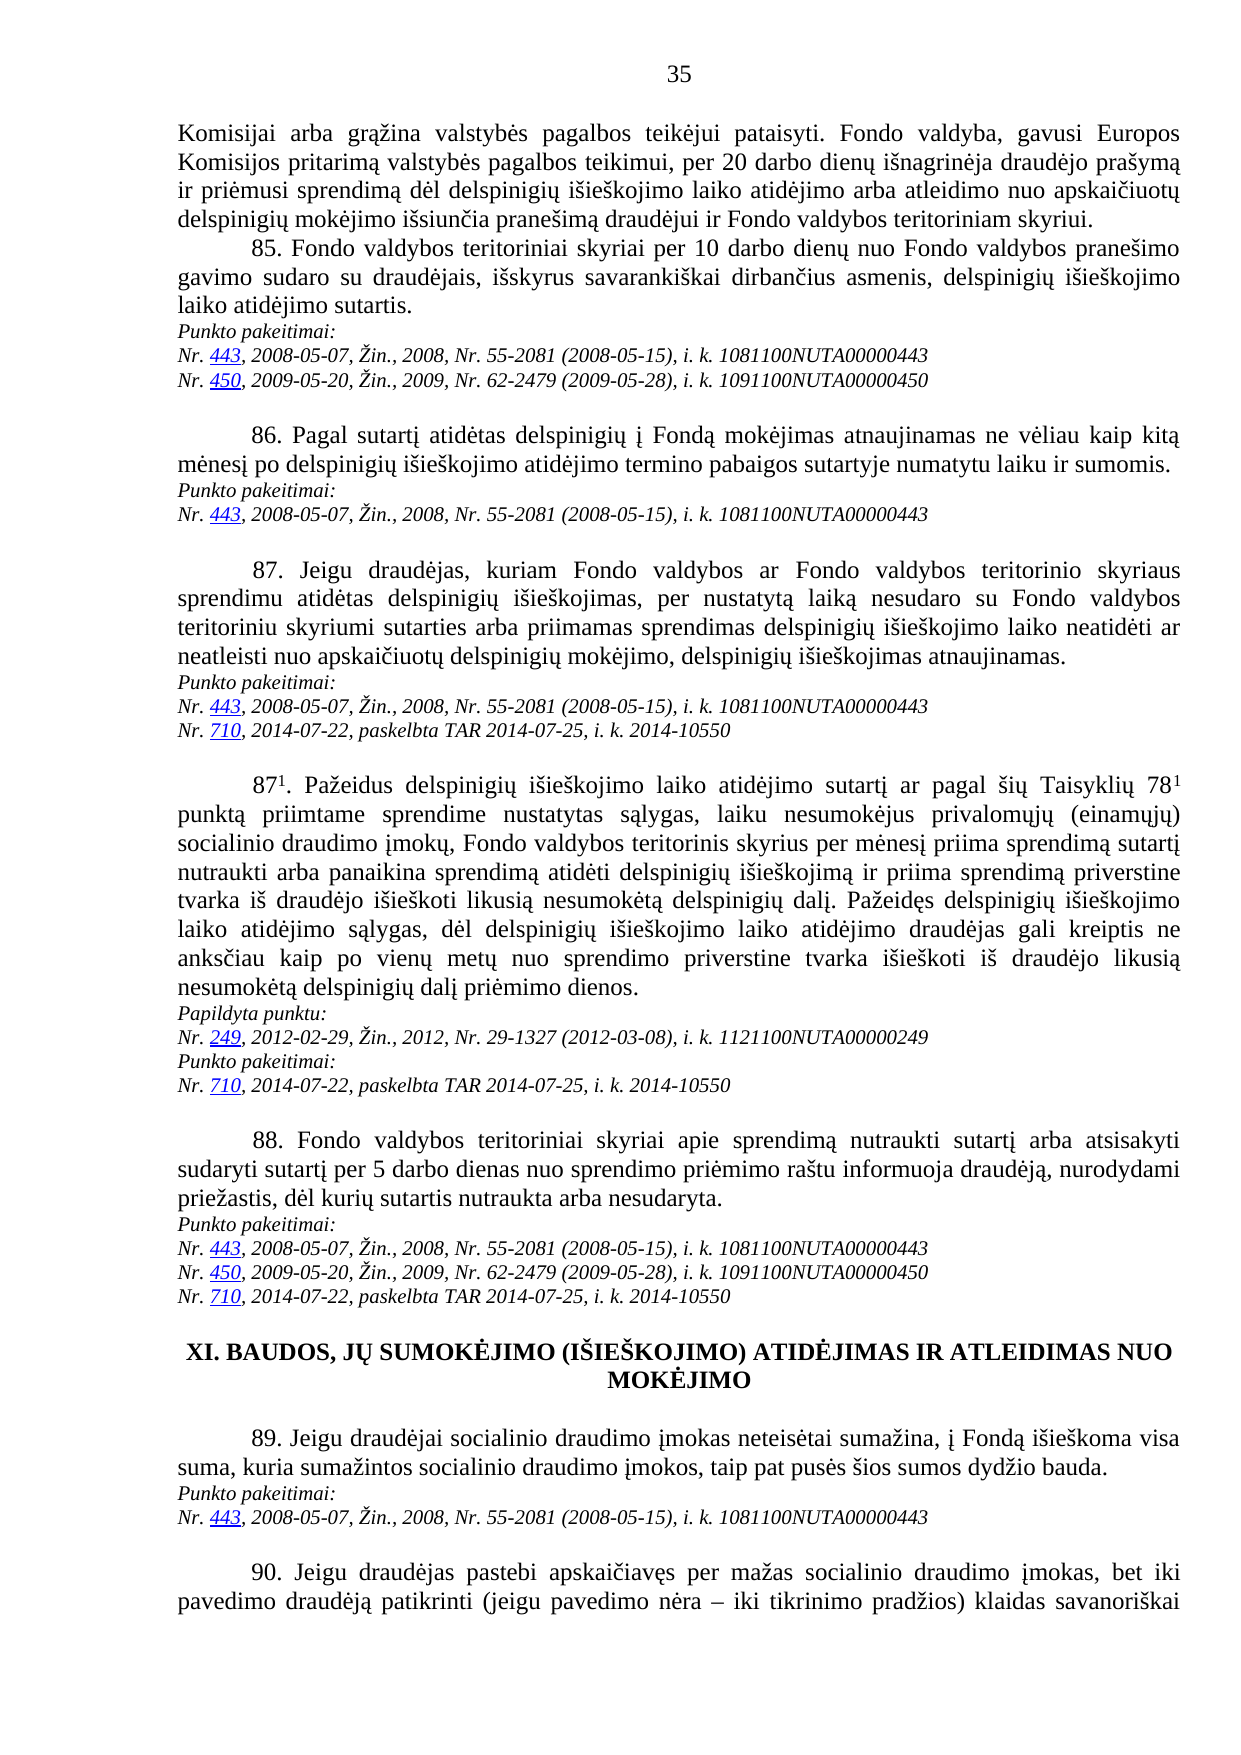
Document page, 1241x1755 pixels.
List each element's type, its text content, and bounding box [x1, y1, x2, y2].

text Punkto pakeitimai: [177, 1212, 1181, 1236]
text Nr. 443, 2008-05-07, Žin., 2008, Nr. 55-2081 (2008-05-15), i. k. 1081100NUTA00000443 [177, 502, 1181, 526]
text Nr. 443, 2008-05-07, Žin., 2008, Nr. 55-2081 (2008-05-15), i. k. 1081100NUTA00000443 [177, 1505, 1181, 1529]
text 85. Fondo valdybos teritoriniai skyriai per 10 darbo dienų nuo Fondo valdybos pranešimo gavimo sudaro su draudėjais, išskyrus savarankiškai dirbančius asmenis, delspinigių išieškojimo laiko atidėjimo sutartis. [177, 233, 1181, 319]
text Papildyta punktu: [177, 1001, 1181, 1025]
text 89. Jeigu draudėjai socialinio draudimo įmokas neteisėtai sumažina, į Fondą išieškoma visa suma, kuria sumažintos socialinio draudimo įmokos, taip pat pusės šios sumos dydžio bauda. [177, 1423, 1181, 1481]
text Nr. 450, 2009-05-20, Žin., 2009, Nr. 62-2479 (2009-05-28), i. k. 1091100NUTA00000450 [177, 367, 1181, 392]
text Nr. 443, 2008-05-07, Žin., 2008, Nr. 55-2081 (2008-05-15), i. k. 1081100NUTA00000443 [177, 694, 1181, 718]
text Punkto pakeitimai: [177, 670, 1181, 694]
text Punkto pakeitimai: [177, 1049, 1181, 1073]
text Punkto pakeitimai: [177, 319, 1181, 343]
text Punkto pakeitimai: [177, 1481, 1181, 1505]
text XI. BAUDOS, JŲ SUMOKĖJIMO (IŠIEŠKOJIMO) ATIDĖJIMAS IR ATLEIDIMAS NUO MOKĖJIMO [177, 1337, 1181, 1394]
text 90. Jeigu draudėjas pastebi apskaičiavęs per mažas socialinio draudimo įmokas, bet iki pavedimo draudėją patikrinti (jeigu pavedimo nėra – iki tikrinimo pradžios) klaidas savanoriškai [177, 1557, 1181, 1615]
text 871. Pažeidus delspinigių išieškojimo laiko atidėjimo sutartį ar pagal šių Taisyklių 781 punktą priimtame sprendime nustatytas sąlygas, laiku nesumokėjus privalomųjų (einamųjų) socialinio draudimo įmokų, Fondo valdybos teritorinis skyrius per mėnesį priima sprendimą sutartį nutraukti arba panaikina sprendimą atidėti delspinigių išieškojimą ir priima sprendimą priverstine tvarka iš draudėjo išieškoti likusią nesumokėtą delspinigių dalį. Pažeidęs delspinigių išieškojimo laiko atidėjimo sąlygas, dėl delspinigių išieškojimo laiko atidėjimo draudėjas gali kreiptis ne anksčiau kaip po vienų metų nuo sprendimo priverstine tvarka išieškoti iš draudėjo likusią nesumokėtą delspinigių dalį priėmimo dienos. [177, 771, 1181, 1001]
text 88. Fondo valdybos teritoriniai skyriai apie sprendimą nutraukti sutartį arba atsisakyti sudaryti sutartį per 5 darbo dienas nuo sprendimo priėmimo raštu informuoja draudėją, nurodydami priežastis, dėl kurių sutartis nutraukta arba nesudaryta. [177, 1126, 1181, 1212]
text Nr. 443, 2008-05-07, Žin., 2008, Nr. 55-2081 (2008-05-15), i. k. 1081100NUTA00000443 [177, 343, 1181, 367]
text Nr. 450, 2009-05-20, Žin., 2009, Nr. 62-2479 (2009-05-28), i. k. 1091100NUTA00000450 [177, 1260, 1181, 1284]
text Nr. 249, 2012-02-29, Žin., 2012, Nr. 29-1327 (2012-03-08), i. k. 1121100NUTA00000249 [177, 1025, 1181, 1049]
text Nr. 710, 2014-07-22, paskelbta TAR 2014-07-25, i. k. 2014-10550 [177, 1284, 1181, 1308]
text 86. Pagal sutartį atidėtas delspinigių į Fondą mokėjimas atnaujinamas ne vėliau kaip kitą mėnesį po delspinigių išieškojimo atidėjimo termino pabaigos sutartyje numatytu laiku ir sumomis. [177, 420, 1181, 478]
text Nr. 443, 2008-05-07, Žin., 2008, Nr. 55-2081 (2008-05-15), i. k. 1081100NUTA00000443 [177, 1236, 1181, 1260]
text Punkto pakeitimai: [177, 478, 1181, 502]
text Komisijai arba grąžina valstybės pagalbos teikėjui pataisyti. Fondo valdyba, gavusi Europos Komisijos pritarimą valstybės pagalbos teikimui, per 20 darbo dienų išnagrinėja draudėjo prašymą ir priėmusi sprendimą dėl delspinigių išieškojimo laiko atidėjimo arba atleidimo nuo apskaičiuotų delspinigių mokėjimo išsiunčia pranešimą draudėjui ir Fondo valdybos teritoriniam skyriui. [177, 118, 1181, 233]
text Nr. 710, 2014-07-22, paskelbta TAR 2014-07-25, i. k. 2014-10550 [177, 718, 1181, 742]
text 87. Jeigu draudėjas, kuriam Fondo valdybos ar Fondo valdybos teritorinio skyriaus sprendimu atidėtas delspinigių išieškojimas, per nustatytą laiką nesudaro su Fondo valdybos teritoriniu skyriumi sutarties arba priimamas sprendimas delspinigių išieškojimo laiko neatidėti ar neatleisti nuo apskaičiuotų delspinigių mokėjimo, delspinigių išieškojimas atnaujinamas. [177, 555, 1181, 670]
text Nr. 710, 2014-07-22, paskelbta TAR 2014-07-25, i. k. 2014-10550 [177, 1073, 1181, 1097]
